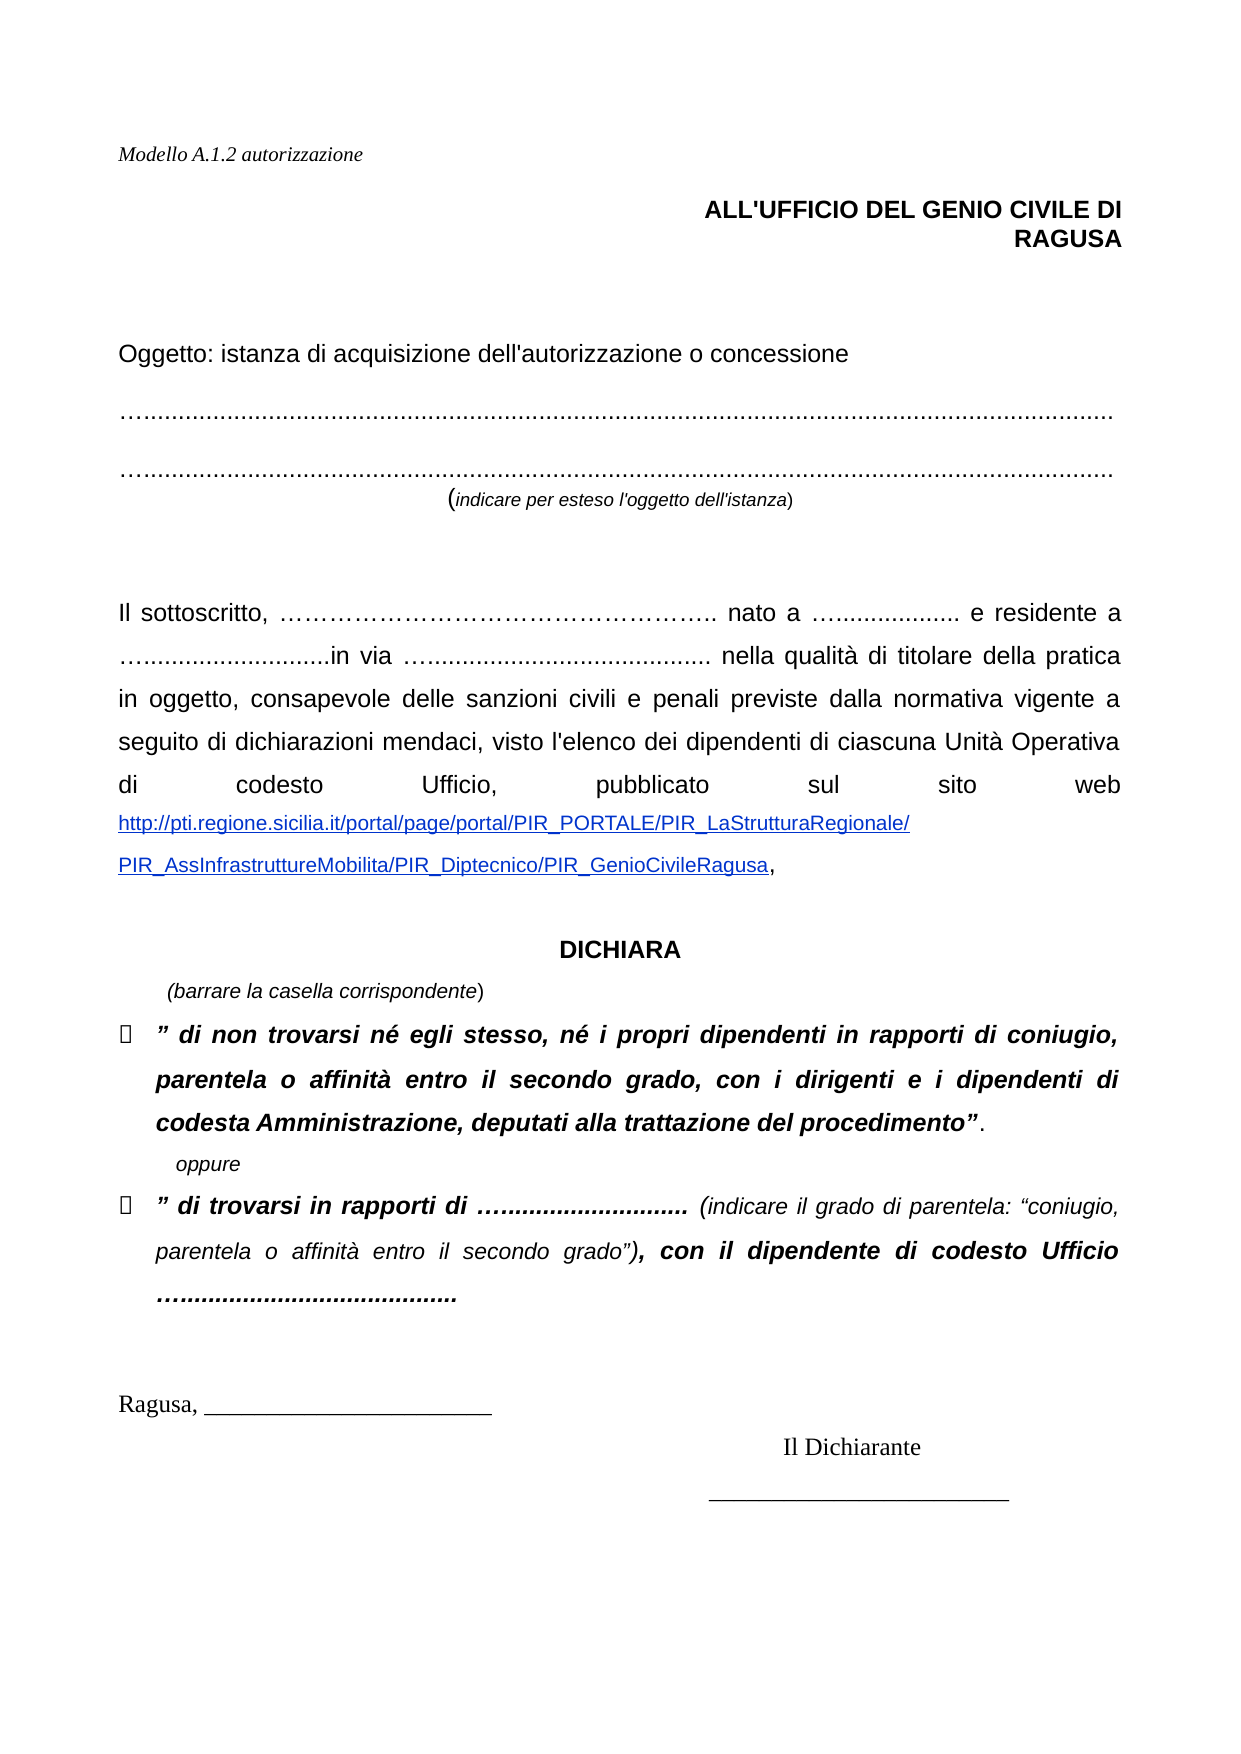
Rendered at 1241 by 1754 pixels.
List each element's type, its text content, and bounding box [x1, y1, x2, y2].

list ” di non trovarsi né egli stesso, né i propri dipendenti in rapporti di coniugio, parentela o affinità entro il secondo grado, con i dirigenti e i dipendenti di codesta Amministrazione, deputati alla trattazione del procedimento”. [118, 1017, 1122, 1137]
text Modello A.1.2 autorizzazione [118, 142, 1122, 166]
text Oggetto: istanza di acquisizione dell'autorizzazione o concessione [118, 339, 1122, 367]
text DICHIARA [118, 935, 1122, 964]
text All'Ufficio del Genio Civile di [118, 195, 1122, 224]
text (indicare per esteso l'oggetto dell'istanza) [118, 482, 1122, 511]
text Il Dichiarante [118, 1432, 1122, 1461]
text (barrare la casella corrispondente) [118, 978, 1122, 1002]
text Il sottoscritto, …………………………………………….. nato a ….................. e residente a …...........................in via …......................................... nella qualità di titolare della pratica in oggetto, consapevole delle sanzioni civili e penali previste dalla normativa vigente a seguito di dichiarazioni mendaci, visto l'elenco dei dipendenti di ciascuna Unità Operativa di codesto Ufficio, pubblicato sul sito web http://pti.regione.sicilia.it/portal/page/portal/PIR_PORTALE/PIR_LaStrutturaRegionale/PIR_AssInfrastruttureMobilita/PIR_Diptecnico/PIR_GenioCivileRagusa, [118, 597, 1122, 878]
text …............................................................................................................................................ [118, 454, 1122, 482]
list ” di trovarsi in rapporti di …........................... (indicare il grado di parentela: “coniugio, parentela o affinità entro il secondo grado”), con il dipendente di codesto Ufficio …........................................ [118, 1187, 1122, 1308]
text Ragusa, _______________________ [118, 1389, 1122, 1418]
text …............................................................................................................................................ [118, 396, 1122, 425]
text RAGUSA [118, 224, 1122, 252]
text oppure [118, 1151, 1122, 1175]
text ________________________ [118, 1475, 1122, 1504]
